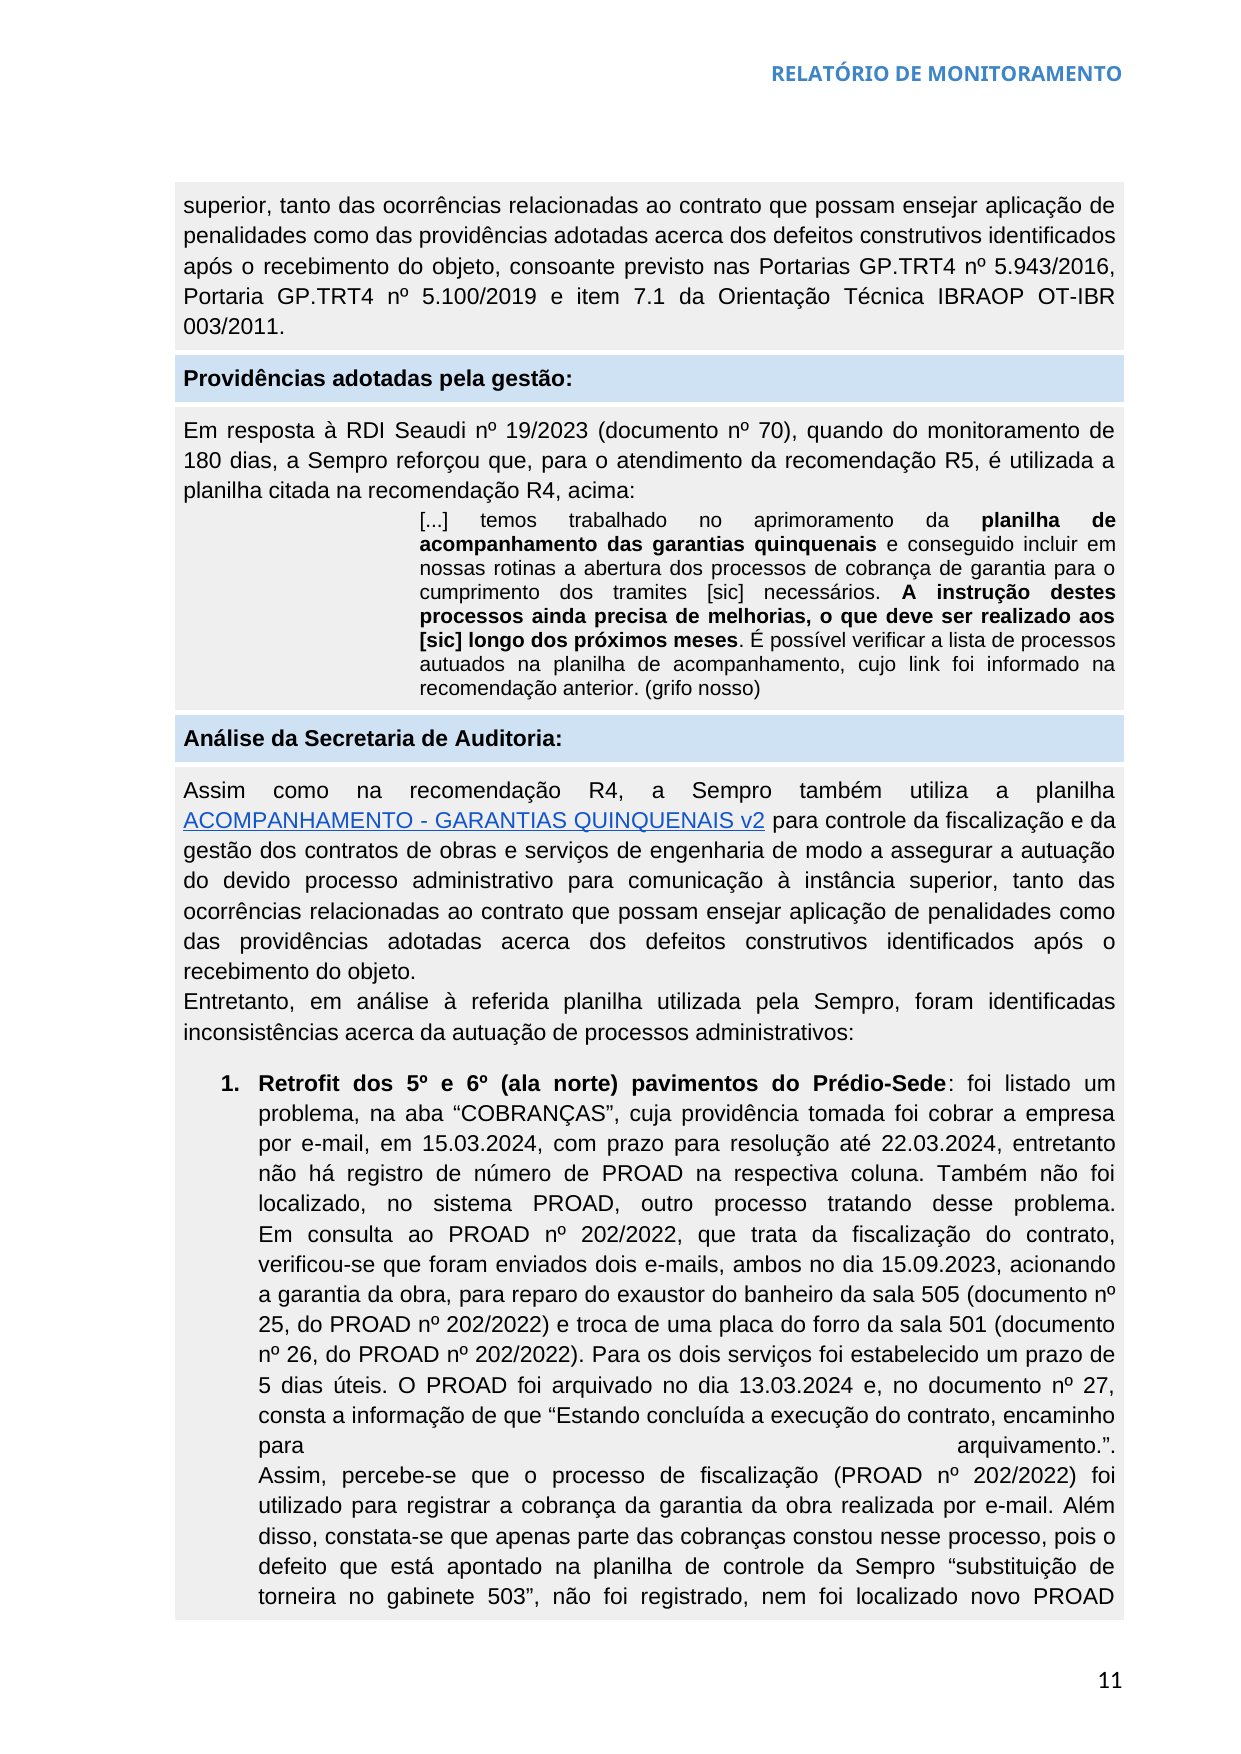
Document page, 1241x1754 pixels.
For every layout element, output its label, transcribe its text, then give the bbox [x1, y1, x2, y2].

table_cell Em resposta à RDI Seaudi nº 19/2023 (documento nº 70), quando do monitoramento de 180 dias, a Sempro reforçou que, para o atendimento da recomendação R5, é utilizada a planilha citada na recomendação R4, acima: [...] temos trabalhado no aprimoramento da planilha de acompanhamento das garantias quinquenais e conseguido incluir em nossas rotinas a abertura dos processos de cobrança de garantia para o cumprimento dos tramites [sic] necessários. A instrução destes processos ainda precisa de melhorias, o que deve ser realizado aos [sic] longo dos próximos meses. É possível verificar a lista de processos autuados na planilha de acompanhamento, cujo link foi informado na recomendação anterior. (grifo nosso) [175, 407, 1124, 710]
table_cell Assim como na recomendação R4, a Sempro também utiliza a planilha ACOMPANHAMENTO - GARANTIAS QUINQUENAIS v2 para controle da fiscalização e da gestão dos contratos de obras e serviços de engenharia de modo a assegurar a autuação do devido processo administrativo para comunicação à instância superior, tanto das ocorrências relacionadas ao contrato que possam ensejar aplicação de penalidades como das providências adotadas acerca dos defeitos construtivos identificados após o recebimento do objeto. Entretanto, em análise à referida planilha utilizada pela Sempro, foram identificadas inconsistências acerca da autuação de processos administrativos: Retrofit dos 5º e 6º (ala norte) pavimentos do Prédio-Sede: foi listado um problema, na aba “COBRANÇAS”, cuja providência tomada foi cobrar a empresa por e-mail, em 15.03.2024, com prazo para resolução até 22.03.2024, entretanto não há registro de número de PROAD na respectiva coluna. Também não foi localizado, no sistema PROAD, outro processo tratando desse problema. Em consulta ao PROAD nº 202/2022, que trata da fiscalização do contrato, verificou-se que foram enviados dois e-mails, ambos no dia 15.09.2023, acionando a garantia da obra, para reparo do exaustor do banheiro da sala 505 (documento nº 25, do PROAD nº 202/2022) e troca de uma placa do forro da sala 501 (documento nº 26, do PROAD nº 202/2022). Para os dois serviços foi estabelecido um prazo de 5 dias úteis. O PROAD foi arquivado no dia 13.03.2024 e, no documento nº 27, consta a informação de que “Estando concluída a execução do contrato, encaminho para arquivamento.”. Assim, percebe-se que o processo de fiscalização (PROAD nº 202/2022) foi utilizado para registrar a cobrança da garantia da obra realizada por e-mail. Além disso, constata-se que apenas parte das cobranças constou nesse processo, pois o defeito que está apontado na planilha de controle da Sempro “substituição de torneira no gabinete 503”, não foi registrado, nem foi localizado novo PROAD [175, 767, 1124, 1620]
table_cell Providências adotadas pela gestão: [175, 355, 1124, 402]
table_cell superior, tanto das ocorrências relacionadas ao contrato que possam ensejar aplicação de penalidades como das providências adotadas acerca dos defeitos construtivos identificados após o recebimento do objeto, consoante previsto nas Portarias GP.TRT4 nº 5.943/2016, Portaria GP.TRT4 nº 5.100/2019 e item 7.1 da Orientação Técnica IBRAOP OT-IBR 003/2011. [175, 182, 1124, 350]
table_cell Análise da Secretaria de Auditoria: [175, 715, 1124, 762]
